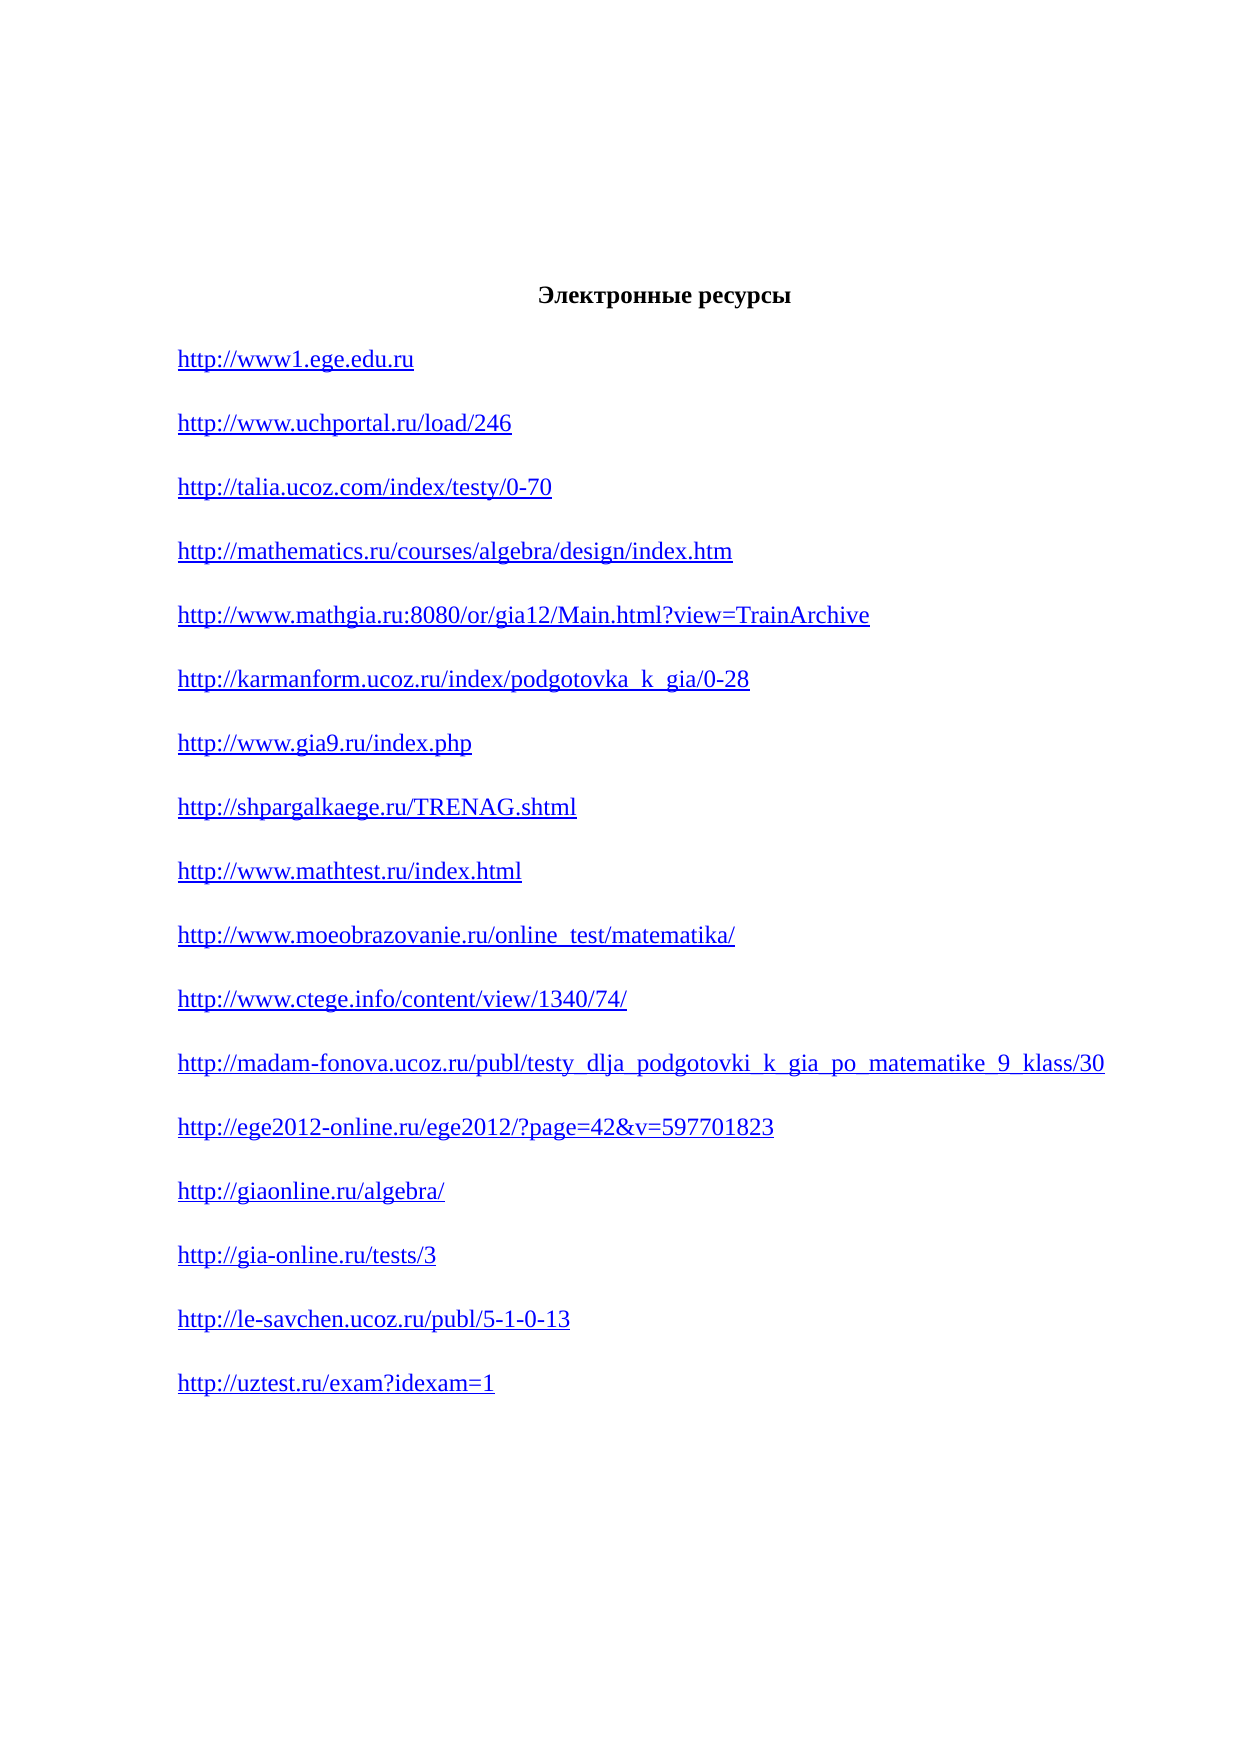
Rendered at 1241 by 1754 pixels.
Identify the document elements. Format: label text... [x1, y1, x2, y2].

text http://ege2012-online.ru/ege2012/?page=42&v=597701823 [177, 1112, 1152, 1141]
text http://mathematics.ru/courses/algebra/design/index.htm [177, 536, 1152, 565]
text http://talia.ucoz.com/index/testy/0-70 [177, 472, 1152, 501]
text http://giaonline.ru/algebra/ [177, 1176, 1152, 1205]
text http://www1.ege.edu.ru [177, 344, 1152, 373]
text http://uztest.ru/exam?idexam=1 [177, 1368, 1152, 1397]
text Электронные ресурсы [177, 281, 1152, 309]
text http://karmanform.ucoz.ru/index/podgotovka_k_gia/0-28 [177, 664, 1152, 693]
text http://www.moeobrazovanie.ru/online_test/matematika/ [177, 920, 1152, 949]
text http://le-savchen.ucoz.ru/publ/5-1-0-13 [177, 1304, 1152, 1333]
text http://www.mathtest.ru/index.html [177, 856, 1152, 885]
text http://gia-online.ru/tests/3 [177, 1240, 1152, 1269]
text http://www.gia9.ru/index.php [177, 728, 1152, 757]
text http://madam-fonova.ucoz.ru/publ/testy_dlja_podgotovki_k_gia_po_matematike_9_klass/30 [177, 1048, 1152, 1077]
text http://www.mathgia.ru:8080/or/gia12/Main.html?view=TrainArchive [177, 600, 1152, 629]
text http://www.uchportal.ru/load/246 [177, 408, 1152, 437]
text http://shpargalkaege.ru/TRENAG.shtml [177, 792, 1152, 821]
text http://www.ctege.info/content/view/1340/74/ [177, 984, 1152, 1013]
